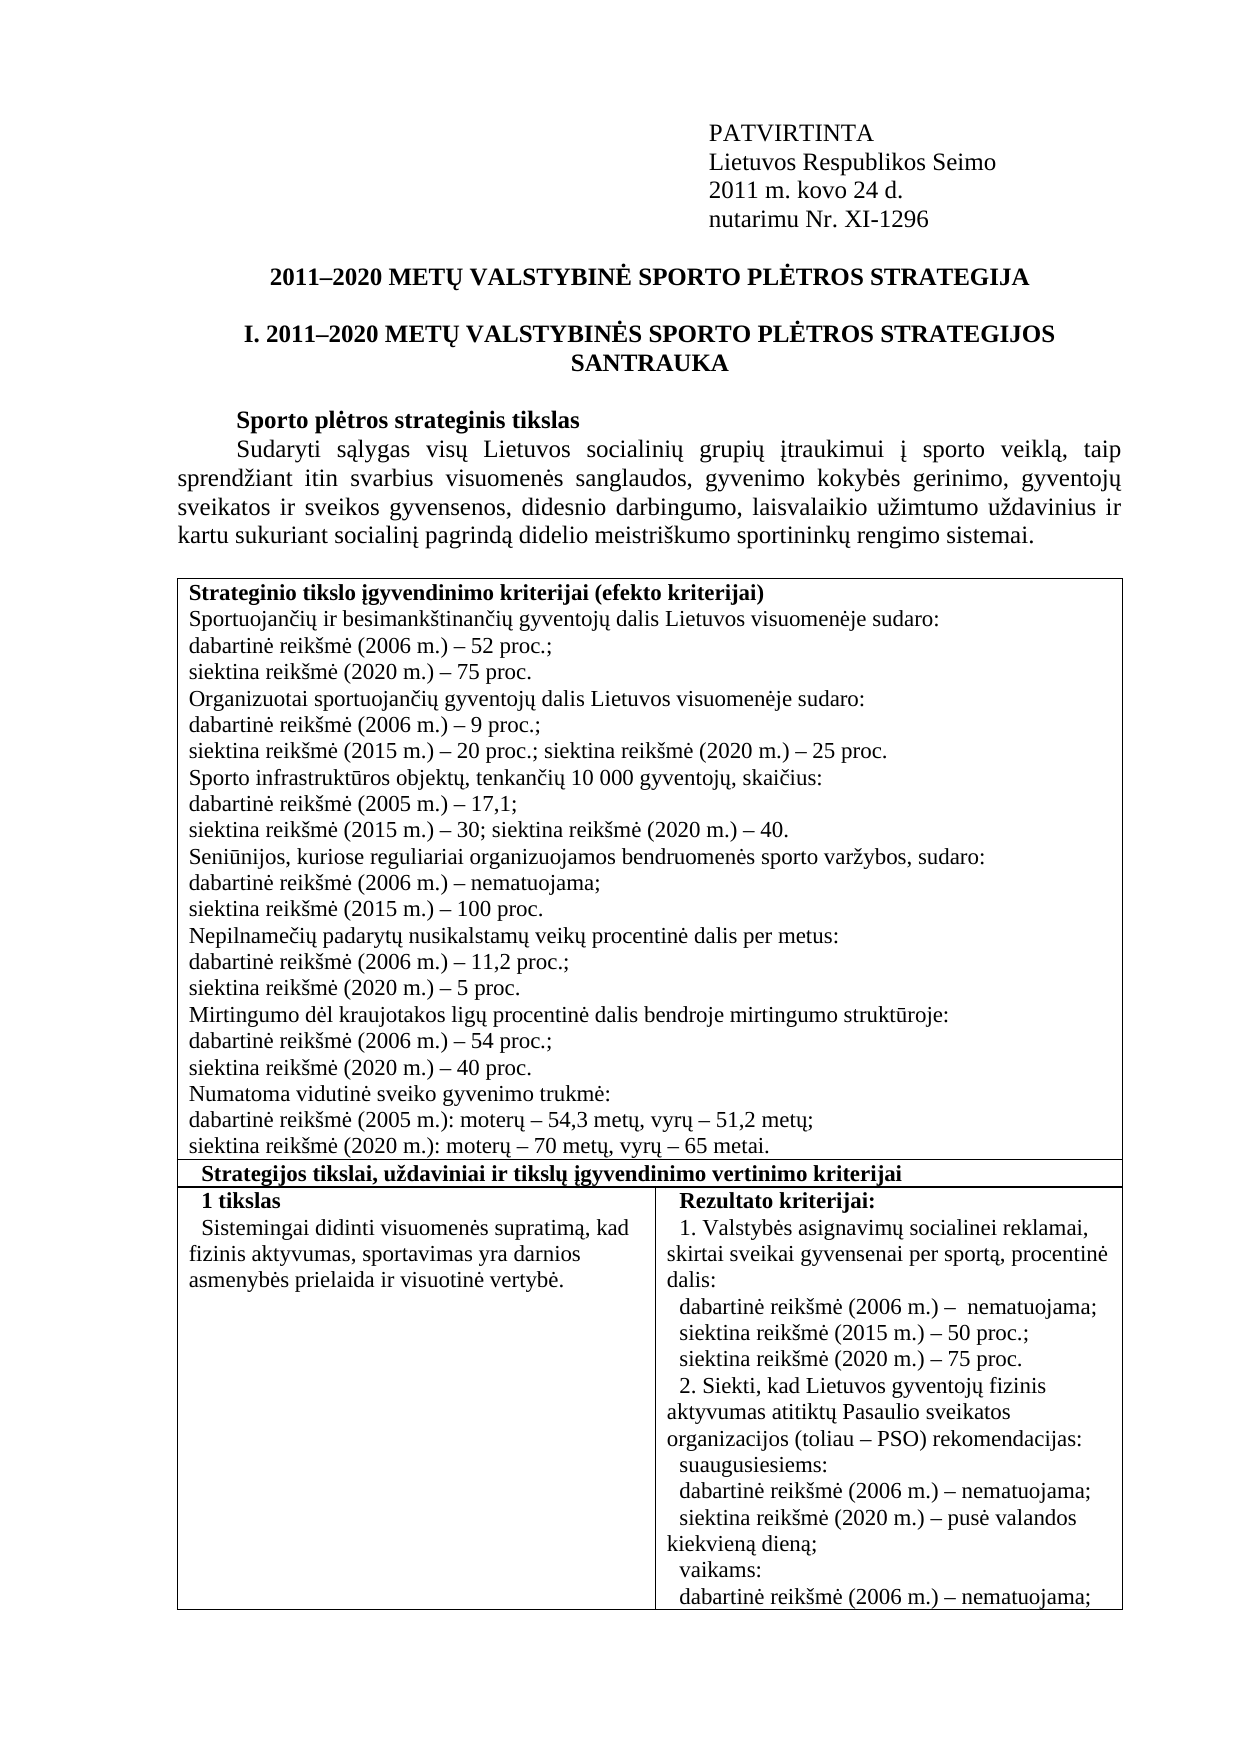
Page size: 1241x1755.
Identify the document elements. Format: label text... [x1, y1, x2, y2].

table_cell 1 tikslas Sistemingai didinti visuomenės supratimą, kad fizinis aktyvumas, sportavimas yra darnios asmenybės prielaida ir visuotinė vertybė. [178, 1188, 655, 1609]
text Sporto plėtros strateginis tikslas [177, 406, 1122, 434]
table_cell Strategijos tikslai, uždaviniai ir tikslų įgyvendinimo vertinimo kriterijai [178, 1160, 1122, 1186]
text PATVIRTINTA [177, 118, 1122, 147]
text 2011 m. kovo 24 d. [177, 176, 1122, 204]
table_cell Rezultato kriterijai: 1. Valstybės asignavimų socialinei reklamai, skirtai sveikai gyvensenai per sportą, procentinė dalis: dabartinė reikšmė (2006 m.) – nematuojama; siektina reikšmė (2015 m.) – 50 proc.; siektina reikšmė (2020 m.) – 75 proc. 2. Siekti, kad Lietuvos gyventojų fizinis aktyvumas atitiktų Pasaulio sveikatos organizacijos (toliau – PSO) rekomendacijas: suaugusiesiems: dabartinė reikšmė (2006 m.) – nematuojama; siektina reikšmė (2020 m.) – pusė valandos kiekvieną dieną; vaikams: dabartinė reikšmė (2006 m.) – nematuojama; [656, 1188, 1122, 1609]
text 2011–2020 METŲ VALSTYBINĖ SPORTO PLĖTROS STRATEGIJA [177, 262, 1122, 291]
text Lietuvos Respublikos Seimo [177, 147, 1122, 176]
text Sudaryti sąlygas visų Lietuvos socialinių grupių įtraukimui į sporto veiklą, taip sprendžiant itin svarbius visuomenės sanglaudos, gyvenimo kokybės gerinimo, gyventojų sveikatos ir sveikos gyvensenos, didesnio darbingumo, laisvalaikio užimtumo uždavinius ir kartu sukuriant socialinį pagrindą didelio meistriškumo sportininkų rengimo sistemai. [177, 434, 1122, 549]
text I. 2011–2020 METŲ VALSTYBINĖS SPORTO PLĖTROS STRATEGIJOS SANTRAUKA [177, 319, 1122, 377]
table_header Strateginio tikslo įgyvendinimo kriterijai (efekto kriterijai) Sportuojančių ir besimankštinančių gyventojų dalis Lietuvos visuomenėje sudaro: dabartinė reikšmė (2006 m.) – 52 proc.; siektina reikšmė (2020 m.) – 75 proc. Organizuotai sportuojančių gyventojų dalis Lietuvos visuomenėje sudaro: dabartinė reikšmė (2006 m.) – 9 proc.; siektina reikšmė (2015 m.) – 20 proc.; siektina reikšmė (2020 m.) – 25 proc. Sporto infrastruktūros objektų, tenkančių 10 000 gyventojų, skaičius: dabartinė reikšmė (2005 m.) – 17,1; siektina reikšmė (2015 m.) – 30; siektina reikšmė (2020 m.) – 40. Seniūnijos, kuriose reguliariai organizuojamos bendruomenės sporto varžybos, sudaro: dabartinė reikšmė (2006 m.) – nematuojama; siektina reikšmė (2015 m.) – 100 proc. Nepilnamečių padarytų nusikalstamų veikų procentinė dalis per metus: dabartinė reikšmė (2006 m.) – 11,2 proc.; siektina reikšmė (2020 m.) – 5 proc. Mirtingumo dėl kraujotakos ligų procentinė dalis bendroje mirtingumo struktūroje: dabartinė reikšmė (2006 m.) – 54 proc.; siektina reikšmė (2020 m.) – 40 proc. Numatoma vidutinė sveiko gyvenimo trukmė: dabartinė reikšmė (2005 m.): moterų – 54,3 metų, vyrų – 51,2 metų; siektina reikšmė (2020 m.): moterų – 70 metų, vyrų – 65 metai. [178, 579, 1122, 1159]
text nutarimu Nr. XI-1296 [177, 204, 1122, 233]
